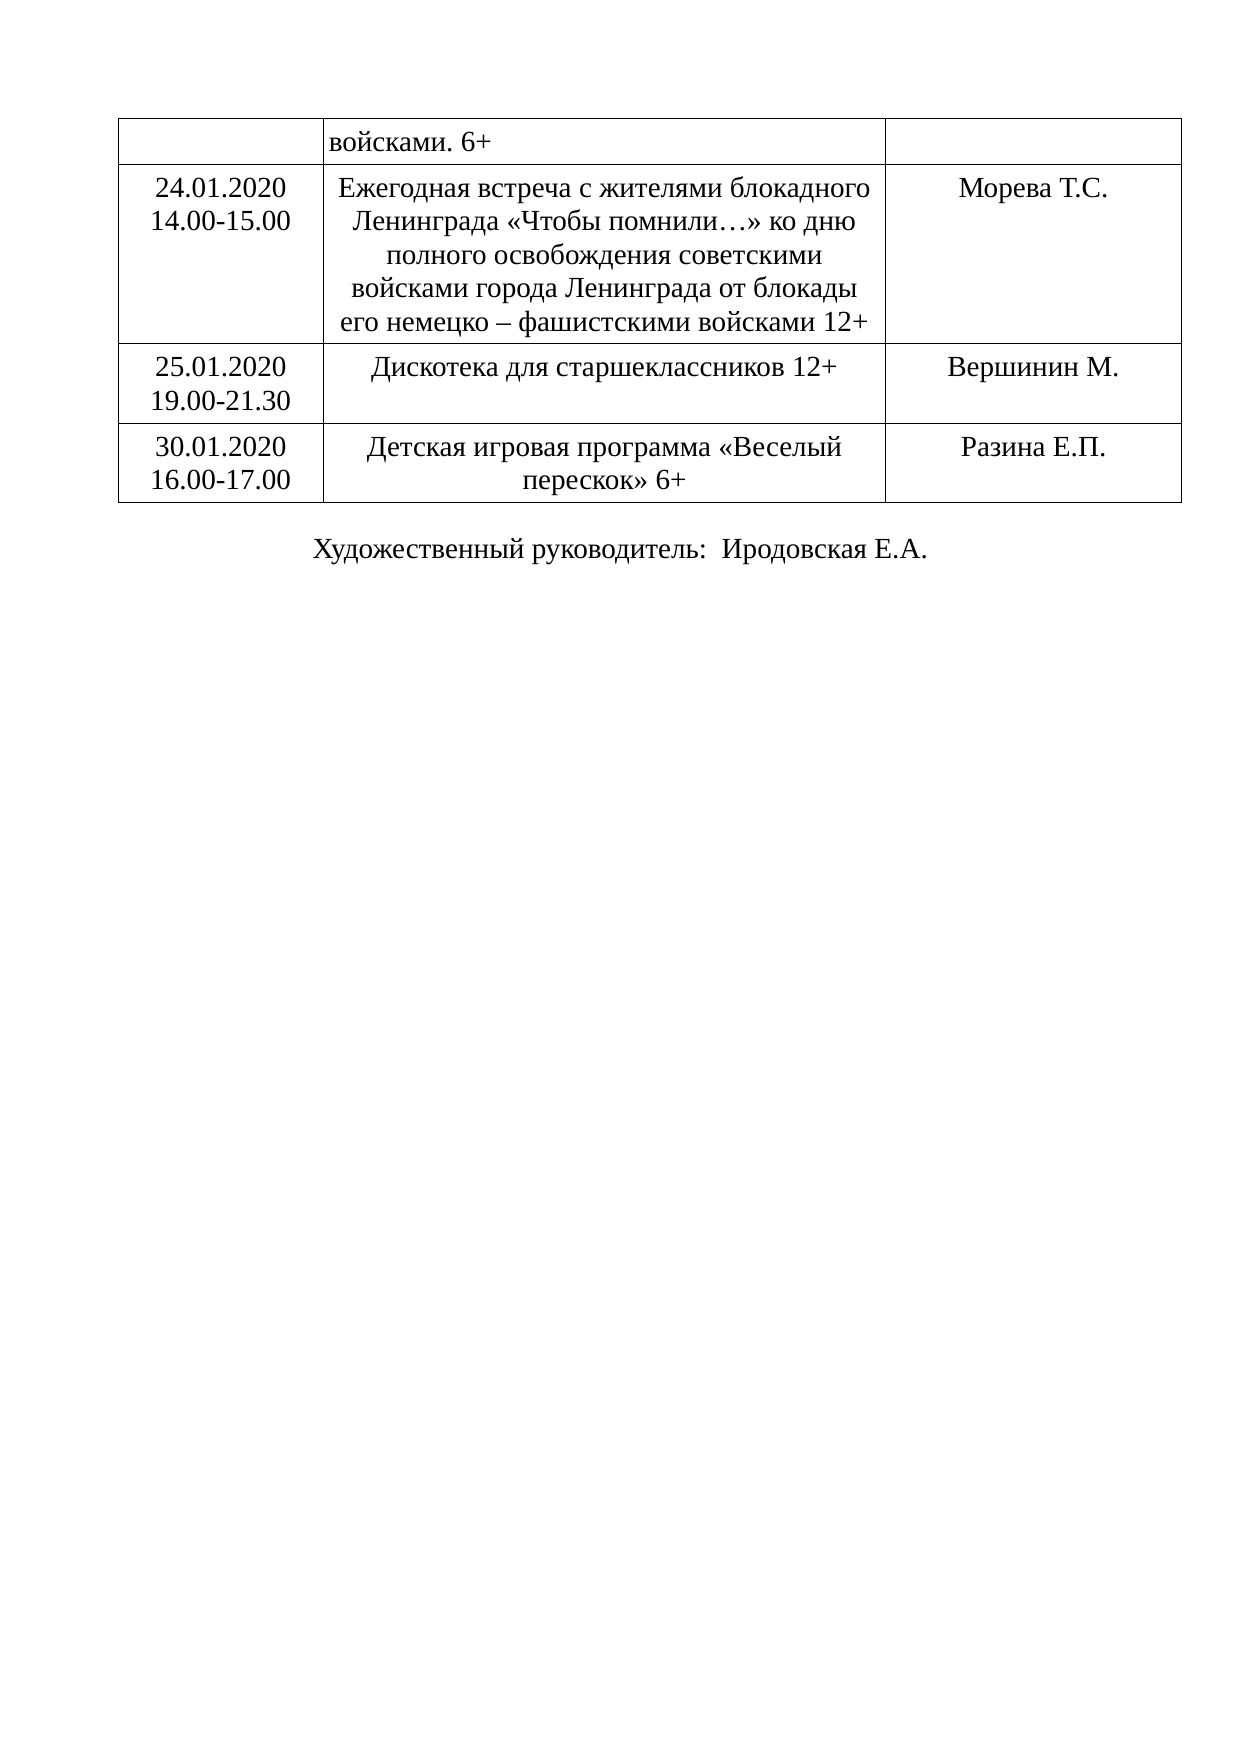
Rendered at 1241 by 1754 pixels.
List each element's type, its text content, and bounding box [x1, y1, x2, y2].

table_cell Разина Е.П. [886, 424, 1181, 501]
table_cell Морева Т.С. [886, 165, 1181, 343]
text Художественный руководитель: Иродовская Е.А. [118, 531, 1122, 564]
table_cell Дискотека для старшеклассников 12+ [324, 344, 885, 422]
table_cell войсками. 6+ [324, 119, 885, 164]
table_cell Детская игровая программа «Веселый перескок» 6+ [324, 424, 885, 501]
table_cell Вершинин М. [886, 344, 1181, 422]
table_cell [119, 119, 323, 164]
table_cell 25.01.2020 19.00-21.30 [119, 344, 323, 422]
table_cell 24.01.2020 14.00-15.00 [119, 165, 323, 343]
table_cell Ежегодная встреча с жителями блокадного Ленинграда «Чтобы помнили…» ко дню полного освобождения советскими войсками города Ленинграда от блокады его немецко – фашистскими войсками 12+ [324, 165, 885, 343]
table_cell [886, 119, 1181, 164]
table_cell 30.01.2020 16.00-17.00 [119, 424, 323, 501]
